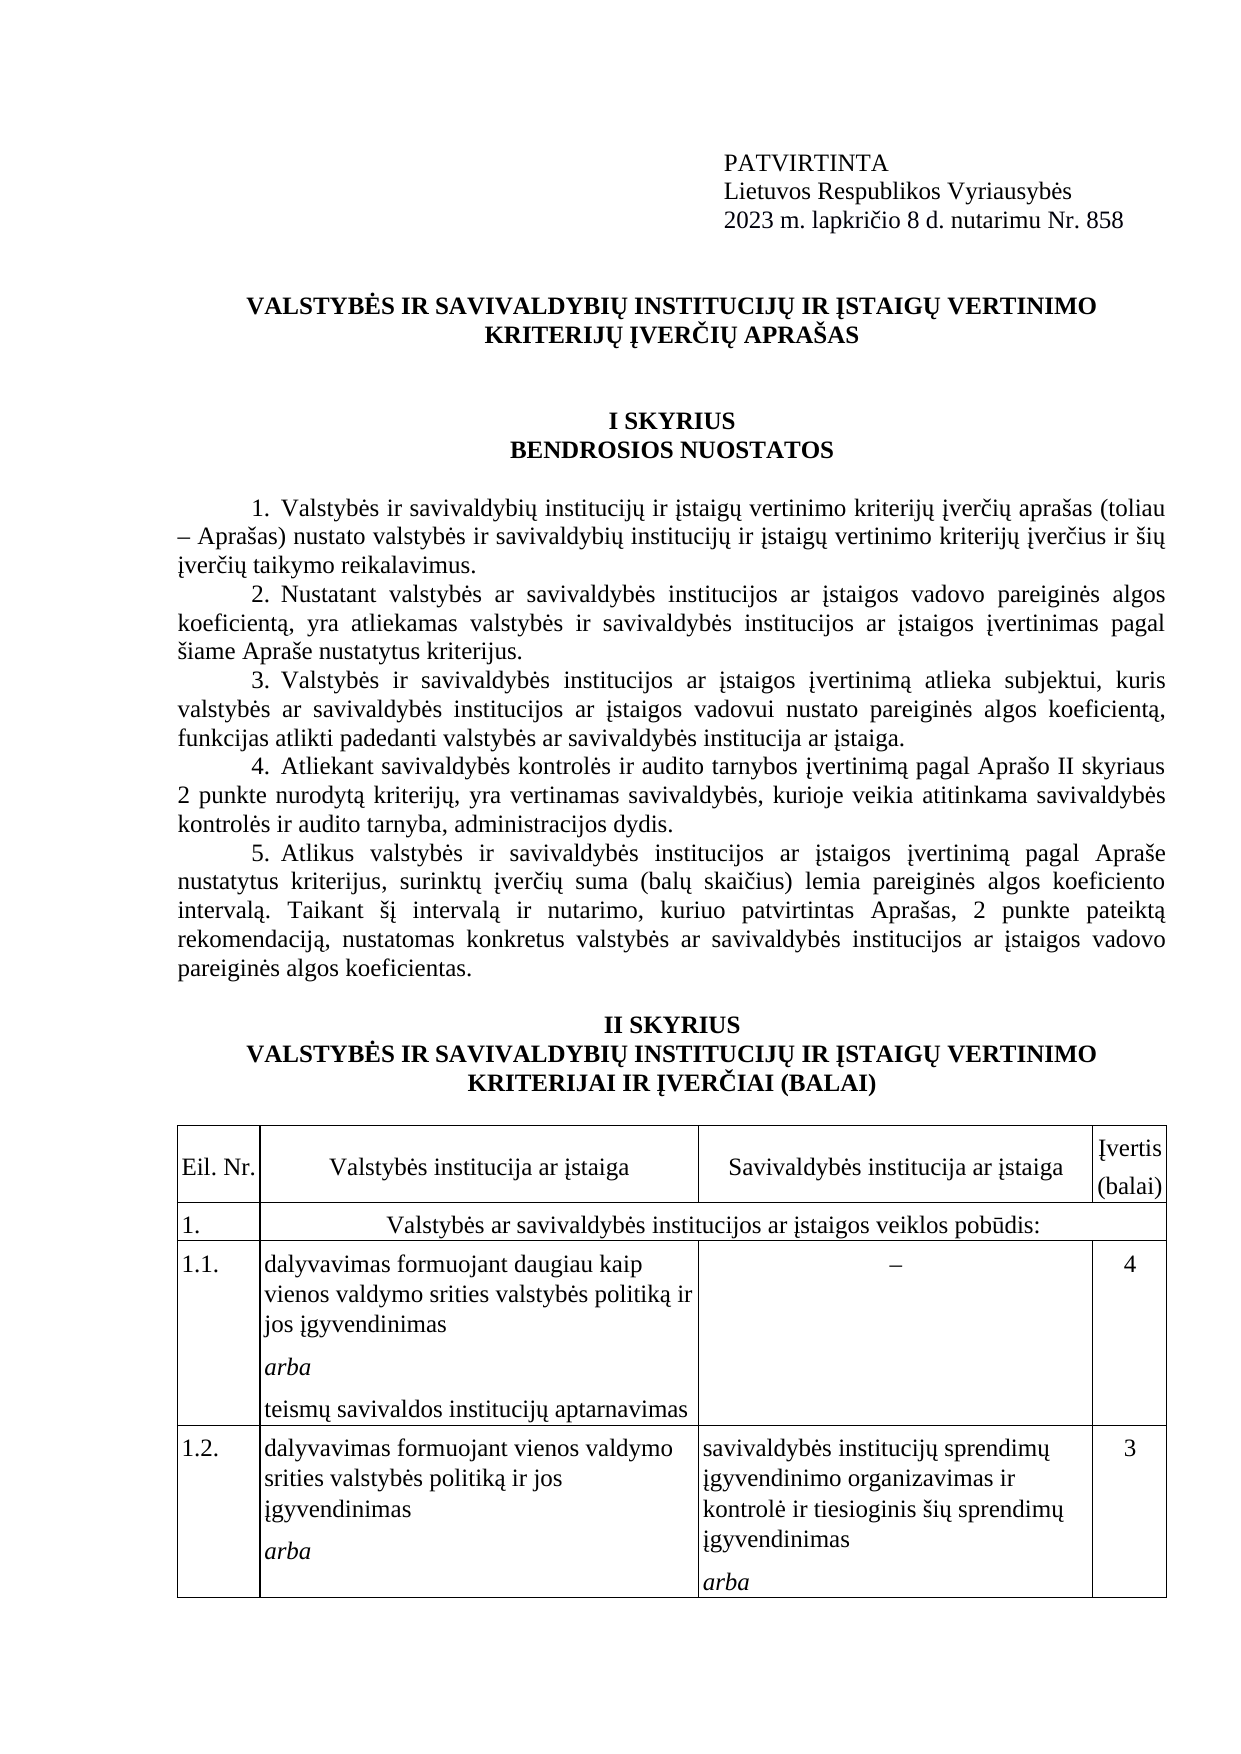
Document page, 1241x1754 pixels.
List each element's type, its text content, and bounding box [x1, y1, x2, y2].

text VALSTYBĖS IR SAVIVALDYBIŲ INSTITUCIJŲ IR ĮSTAIGŲ VERTINIMO KRITERIJŲ ĮVERČIŲ APRAŠAS [177, 291, 1167, 349]
text II SKYRIUS [177, 1010, 1167, 1039]
text BENDROSIOS NUOSTATOS [177, 435, 1167, 464]
table_header Valstybės institucija ar įstaiga [261, 1126, 698, 1202]
table_cell – [699, 1241, 1092, 1425]
table_cell dalyvavimas formuojant vienos valdymo srities valstybės politiką ir jos įgyvendinimas arba [261, 1426, 698, 1597]
table_header Įvertis (balai) [1093, 1126, 1166, 1202]
table_cell 4 [1093, 1241, 1166, 1425]
table_cell Valstybės ar savivaldybės institucijos ar įstaigos veiklos pobūdis: [261, 1203, 1166, 1240]
text PATVIRTINTA [723, 148, 1167, 176]
text 5. Atlikus valstybės ir savivaldybės institucijos ar įstaigos įvertinimą pagal Apraše nustatytus kriterijus, surinktų įverčių suma (balų skaičius) lemia pareiginės algos koeficiento intervalą. Taikant šį intervalą ir nutarimo, kuriuo patvirtintas Aprašas, 2 punkte pateiktą rekomendaciją, nustatomas konkretus valstybės ar savivaldybės institucijos ar įstaigos vadovo pareiginės algos koeficientas. [177, 838, 1167, 981]
text I SKYRIUS [177, 406, 1167, 435]
text 3. Valstybės ir savivaldybės institucijos ar įstaigos įvertinimą atlieka subjektui, kuris valstybės ar savivaldybės institucijos ar įstaigos vadovui nustato pareiginės algos koeficientą, funkcijas atlikti padedanti valstybės ar savivaldybės institucija ar įstaiga. [177, 665, 1167, 751]
text 1. Valstybės ir savivaldybių institucijų ir įstaigų vertinimo kriterijų įverčių aprašas (toliau – Aprašas) nustato valstybės ir savivaldybių institucijų ir įstaigų vertinimo kriterijų įverčius ir šių įverčių taikymo reikalavimus. [177, 493, 1167, 579]
text 2. Nustatant valstybės ar savivaldybės institucijos ar įstaigos vadovo pareiginės algos koeficientą, yra atliekamas valstybės ir savivaldybės institucijos ar įstaigos įvertinimas pagal šiame Apraše nustatytus kriterijus. [177, 579, 1167, 665]
table_cell 1.1. [178, 1241, 259, 1425]
text VALSTYBĖS IR SAVIVALDYBIŲ INSTITUCIJŲ IR ĮSTAIGŲ VERTINIMO KRITERIJAI IR ĮVERČIAI (BALAI) [177, 1039, 1167, 1096]
table_cell 1.2. [178, 1426, 259, 1597]
table_cell dalyvavimas formuojant daugiau kaip vienos valdymo srities valstybės politiką ir jos įgyvendinimas arba teismų savivaldos institucijų aptarnavimas [261, 1241, 698, 1425]
table_cell 1. [178, 1203, 259, 1240]
text 4. Atliekant savivaldybės kontrolės ir audito tarnybos įvertinimą pagal Aprašo II skyriaus 2 punkte nurodytą kriterijų, yra vertinamas savivaldybės, kurioje veikia atitinkama savivaldybės kontrolės ir audito tarnyba, administracijos dydis. [177, 751, 1167, 838]
text Lietuvos Respublikos Vyriausybės [723, 176, 1167, 205]
text 2023 m. lapkričio 8 d. nutarimu Nr. 858 [723, 205, 1167, 234]
table_header Savivaldybės institucija ar įstaiga [699, 1126, 1092, 1202]
table_cell savivaldybės institucijų sprendimų įgyvendinimo organizavimas ir kontrolė ir tiesioginis šių sprendimų įgyvendinimas arba [699, 1426, 1092, 1597]
table_header Eil. Nr. [178, 1126, 259, 1202]
table_cell 3 [1093, 1426, 1166, 1597]
